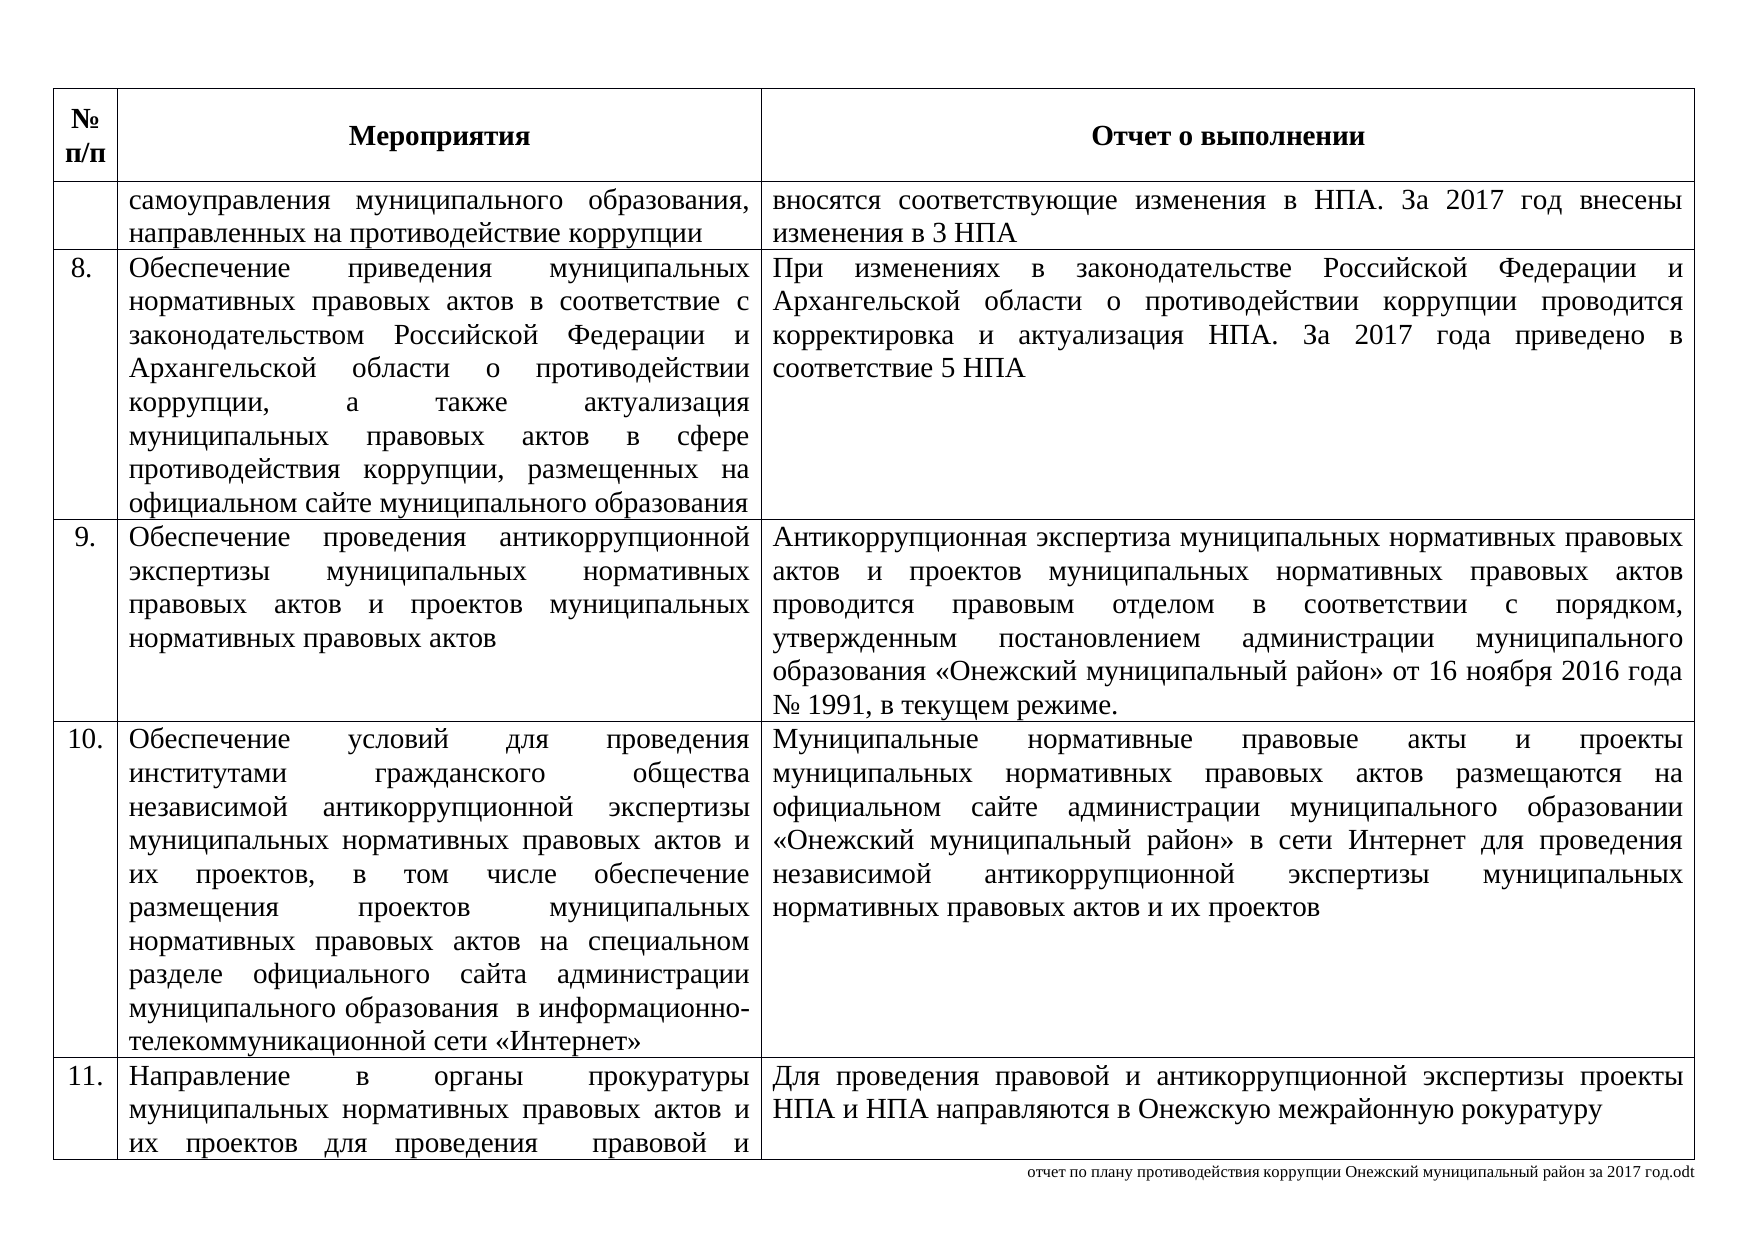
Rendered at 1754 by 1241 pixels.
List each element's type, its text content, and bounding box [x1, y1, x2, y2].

table_cell Муниципальные нормативные правовые акты и проекты муниципальных нормативных правовых актов размещаются на официальном сайте администрации муниципального образовании «Онежский муниципальный район» в сети Интернет для проведения независимой антикоррупционной экспертизы муниципальных нормативных правовых актов и их проектов [762, 722, 1694, 1057]
table_cell Обеспечение условий для проведения институтами гражданского общества независимой антикоррупционной экспертизы муниципальных нормативных правовых актов и их проектов, в том числе обеспечение размещения проектов муниципальных нормативных правовых актов на специальном разделе официального сайта администрации муниципального образования в информационно-телекоммуникационной сети «Интернет» [118, 722, 761, 1057]
table_cell вносятся соответствующие изменения в НПА. За 2017 год внесены изменения в 3 НПА [762, 182, 1694, 249]
table_cell 8. [54, 250, 117, 518]
table_header № п/п [54, 89, 117, 181]
table_cell 11. [54, 1058, 117, 1159]
table_cell [54, 182, 117, 249]
table_cell 9. [54, 520, 117, 721]
table_cell 10. [54, 722, 117, 1057]
table_cell Обеспечение приведения муниципальных нормативных правовых актов в соответствие с законодательством Российской Федерации и Архангельской области о противодействии коррупции, а также актуализация муниципальных правовых актов в сфере противодействия коррупции, размещенных на официальном сайте муниципального образования [118, 250, 761, 518]
table_cell Направление в органы прокуратуры муниципальных нормативных правовых актов и их проектов для проведения правовой и [118, 1058, 761, 1159]
table_cell Антикоррупционная экспертиза муниципальных нормативных правовых актов и проектов муниципальных нормативных правовых актов проводится правовым отделом в соответствии с порядком, утвержденным постановлением администрации муниципального образования «Онежский муниципальный район» от 16 ноября 2016 года № 1991, в текущем режиме. [762, 520, 1694, 721]
table_cell При изменениях в законодательстве Российской Федерации и Архангельской области о противодействии коррупции проводится корректировка и актуализация НПА. За 2017 года приведено в соответствие 5 НПА [762, 250, 1694, 518]
table_header Отчет о выполнении [762, 89, 1694, 181]
table_cell Обеспечение проведения антикоррупционной экспертизы муниципальных нормативных правовых актов и проектов муниципальных нормативных правовых актов [118, 520, 761, 721]
table_header Мероприятия [118, 89, 761, 181]
table_cell самоуправления муниципального образования, направленных на противодействие коррупции [118, 182, 761, 249]
table_cell Для проведения правовой и антикоррупционной экспертизы проекты НПА и НПА направляются в Онежскую межрайонную рокуратуру [762, 1058, 1694, 1159]
